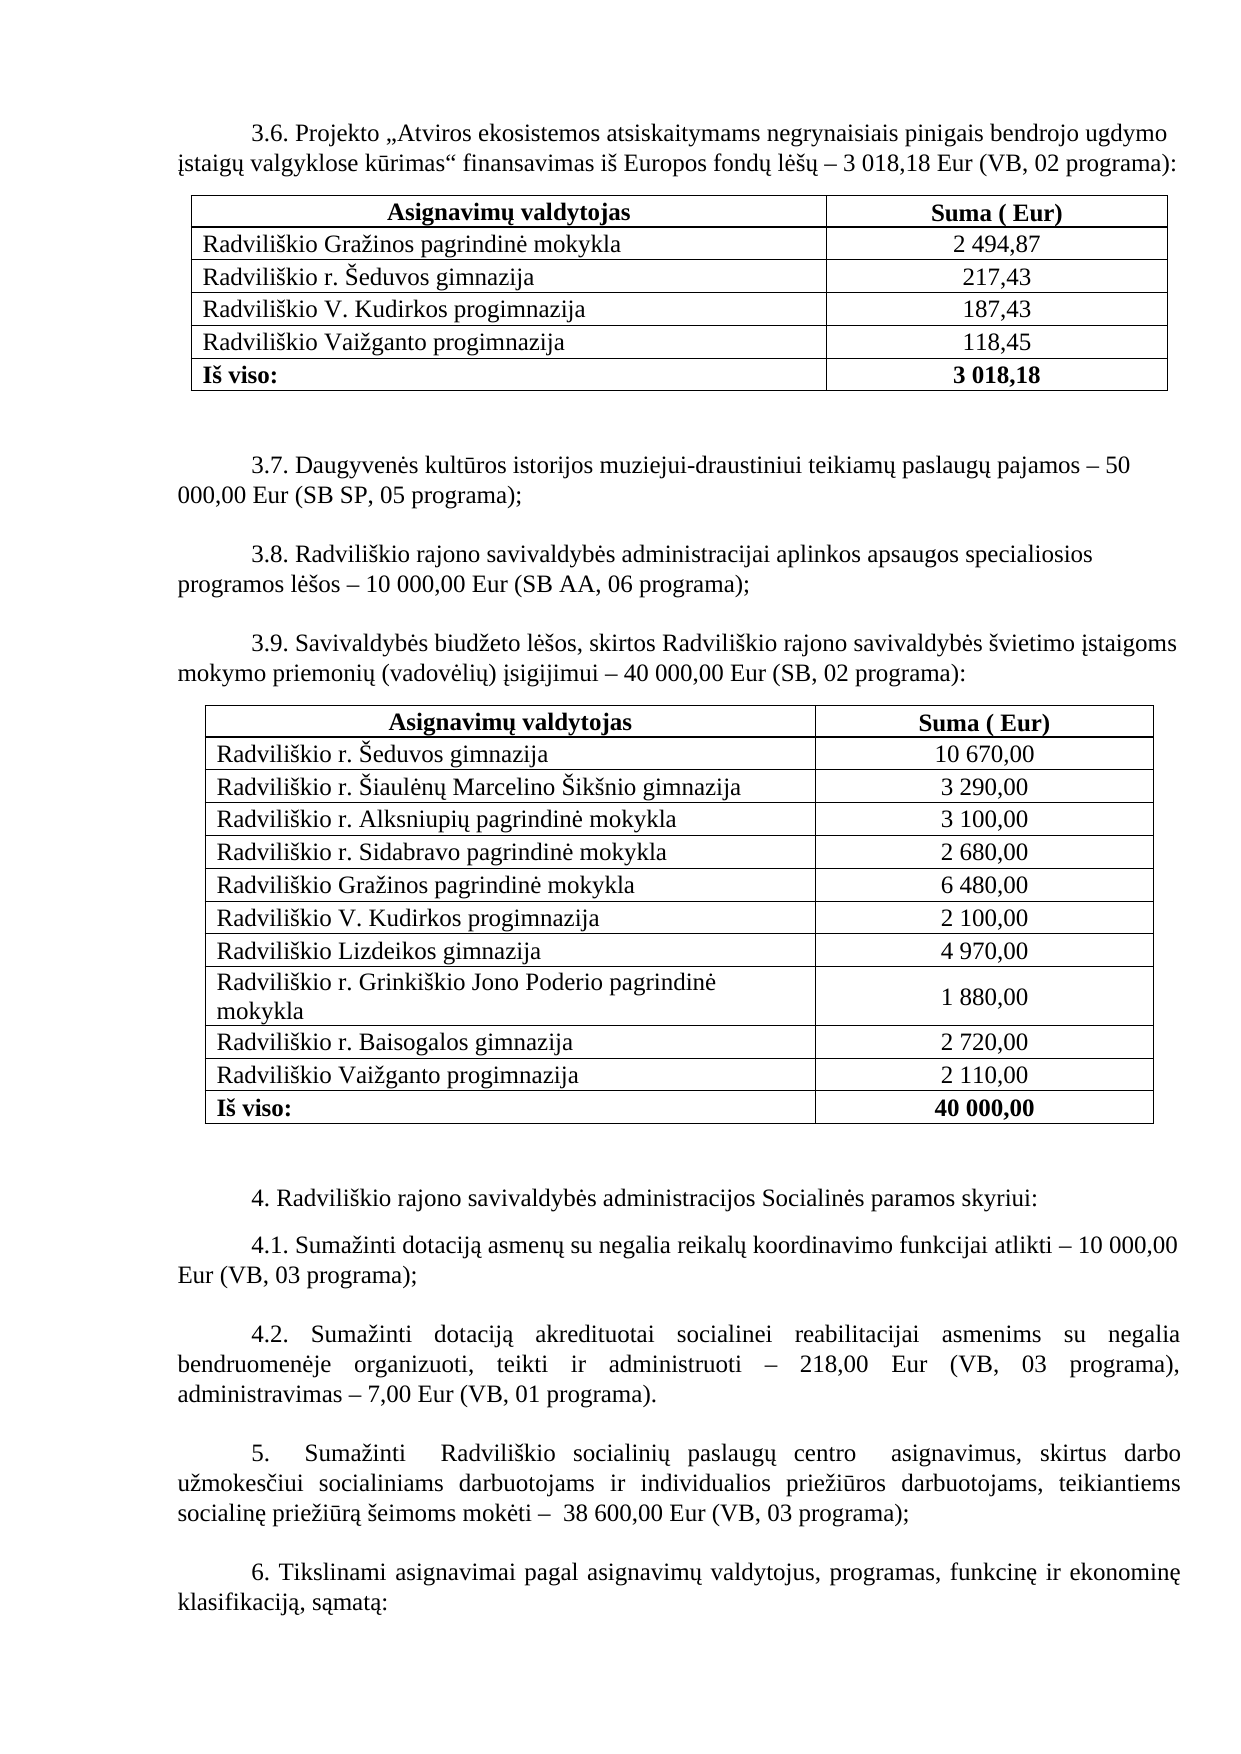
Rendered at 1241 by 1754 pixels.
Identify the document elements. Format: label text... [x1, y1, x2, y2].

table_cell Radviliškio r. Sidabravo pagrindinė mokykla [206, 836, 815, 868]
table_cell 4 970,00 [816, 934, 1153, 966]
text 6. Tikslinami asignavimai pagal asignavimų valdytojus, programas, funkcinę ir ekonominę klasifikaciją, sąmatą: [177, 1557, 1181, 1616]
table_cell Radviliškio r. Šiaulėnų Marcelino Šikšnio gimnazija [206, 770, 815, 802]
table_cell Radviliškio Gražinos pagrindinė mokykla [206, 869, 815, 901]
text 4.2. Sumažinti dotaciją akredituotai socialinei reabilitacijai asmenims su negalia bendruomenėje organizuoti, teikti ir administruoti – 218,00 Eur (VB, 03 programa), administravimas – 7,00 Eur (VB, 01 programa). [177, 1319, 1181, 1408]
table_cell 118,45 [827, 326, 1167, 358]
table_cell 1 880,00 [816, 967, 1153, 1025]
table_cell Radviliškio V. Kudirkos progimnazija [206, 902, 815, 933]
table_cell Radviliškio r. Šeduvos gimnazija [206, 738, 815, 769]
table_cell 10 670,00 [816, 738, 1153, 769]
table_cell 40 000,00 [816, 1091, 1153, 1123]
table_cell 2 110,00 [816, 1059, 1153, 1090]
text 3.6. Projekto „Atviros ekosistemos atsiskaitymams negrynaisiais pinigais bendrojo ugdymo įstaigų valgyklose kūrimas“ finansavimas iš Europos fondų lėšų – 3 018,18 Eur (VB, 02 programa): [177, 118, 1181, 177]
table_cell 3 100,00 [816, 803, 1153, 835]
table_cell 3 018,18 [827, 359, 1167, 390]
table_cell 2 100,00 [816, 902, 1153, 933]
table_cell Radviliškio Vaižganto progimnazija [192, 326, 826, 358]
table_cell Radviliškio r. Alksniupių pagrindinė mokykla [206, 803, 815, 835]
text 5. Sumažinti Radviliškio socialinių paslaugų centro asignavimus, skirtus darbo užmokesčiui socialiniams darbuotojams ir individualios priežiūros darbuotojams, teikiantiems socialinę priežiūrą šeimoms mokėti – 38 600,00 Eur (VB, 03 programa); [177, 1438, 1181, 1527]
table_cell 187,43 [827, 293, 1167, 325]
table_cell 2 680,00 [816, 836, 1153, 868]
table_cell Iš viso: [192, 359, 826, 390]
text 4. Radviliškio rajono savivaldybės administracijos Socialinės paramos skyriui: [177, 1183, 1181, 1212]
table_cell Radviliškio r. Baisogalos gimnazija [206, 1026, 815, 1057]
table_cell Radviliškio r. Šeduvos gimnazija [192, 260, 826, 292]
table_cell Radviliškio Lizdeikos gimnazija [206, 934, 815, 966]
table_cell 6 480,00 [816, 869, 1153, 901]
table_cell Radviliškio Vaižganto progimnazija [206, 1059, 815, 1090]
table_header Suma ( Eur) [816, 706, 1153, 736]
table_cell Radviliškio r. Grinkiškio Jono Poderio pagrindinė mokykla [206, 967, 815, 1025]
table_cell 2 720,00 [816, 1026, 1153, 1057]
text 3.8. Radviliškio rajono savivaldybės administracijai aplinkos apsaugos specialiosios programos lėšos – 10 000,00 Eur (SB AA, 06 programa); [177, 539, 1181, 598]
table_header Suma ( Eur) [827, 196, 1167, 226]
table_cell 3 290,00 [816, 770, 1153, 802]
table_cell Iš viso: [206, 1091, 815, 1123]
table_header Asignavimų valdytojas [192, 196, 826, 226]
text 3.9. Savivaldybės biudžeto lėšos, skirtos Radviliškio rajono savivaldybės švietimo įstaigoms mokymo priemonių (vadovėlių) įsigijimui – 40 000,00 Eur (SB, 02 programa): [177, 628, 1181, 687]
text 4.1. Sumažinti dotaciją asmenų su negalia reikalų koordinavimo funkcijai atlikti – 10 000,00 Eur (VB, 03 programa); [177, 1230, 1181, 1289]
table_cell 217,43 [827, 260, 1167, 292]
table_header Asignavimų valdytojas [206, 706, 815, 736]
text 3.7. Daugyvenės kultūros istorijos muziejui-draustiniui teikiamų paslaugų pajamos – 50 000,00 Eur (SB SP, 05 programa); [177, 450, 1181, 509]
table_cell Radviliškio V. Kudirkos progimnazija [192, 293, 826, 325]
table_cell 2 494,87 [827, 228, 1167, 259]
table_cell Radviliškio Gražinos pagrindinė mokykla [192, 228, 826, 259]
